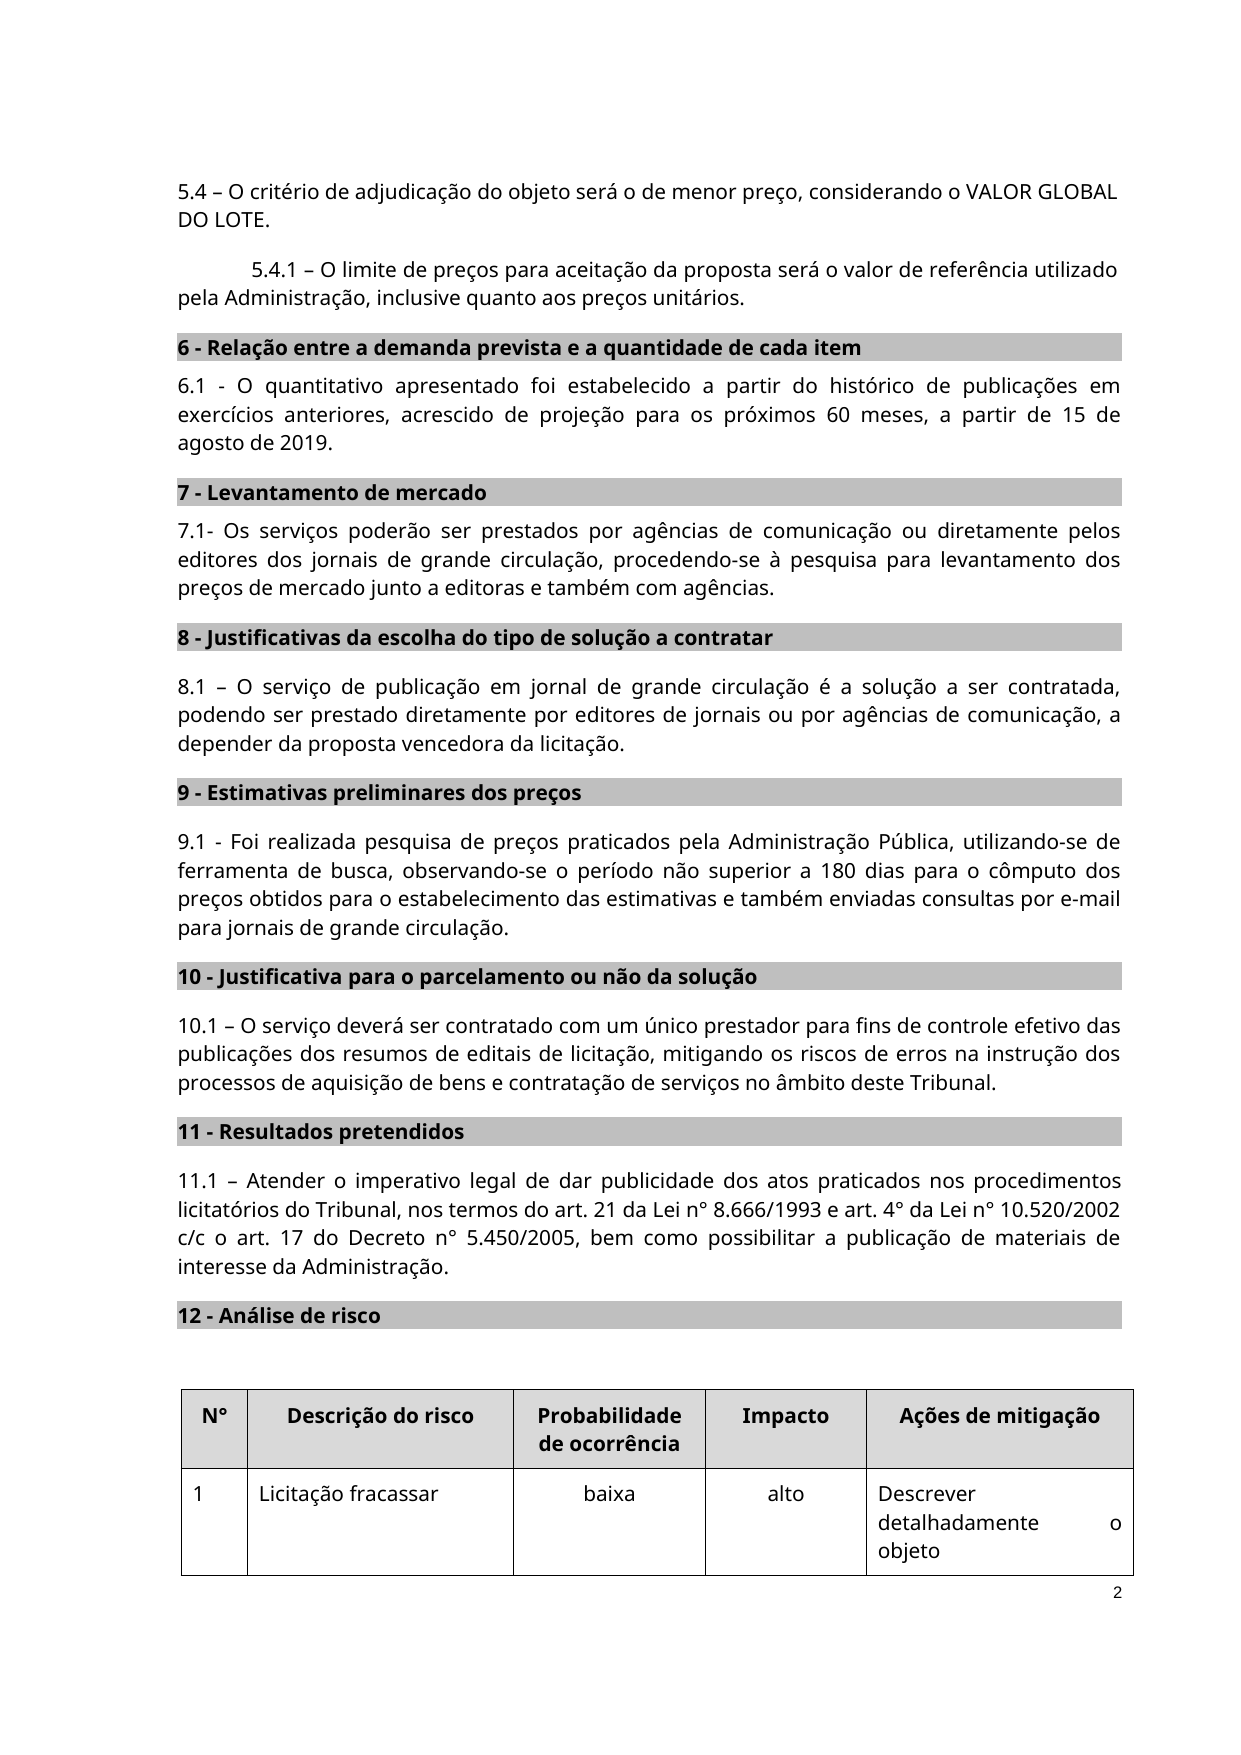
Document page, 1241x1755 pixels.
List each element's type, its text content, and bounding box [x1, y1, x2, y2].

text 6 - Relação entre a demanda prevista e a quantidade de cada item [177, 333, 1122, 361]
text 11.1 – Atender o imperativo legal de dar publicidade dos atos praticados nos procedimentos licitatórios do Tribunal, nos termos do art. 21 da Lei n° 8.666/1993 e art. 4° da Lei n° 10.520/2002 c/c o art. 17 do Decreto n° 5.450/2005, bem como possibilitar a publicação de materiais de interesse da Administração. [177, 1167, 1122, 1280]
table_header Descrição do risco [248, 1390, 513, 1468]
text 7 - Levantamento de mercado [177, 478, 1122, 506]
text 5.4.1 – O limite de preços para aceitação da proposta será o valor de referência utilizado pela Administração, inclusive quanto aos preços unitários. [177, 255, 1119, 312]
text 11 - Resultados pretendidos [177, 1117, 1122, 1146]
text 10 - Justificativa para o parcelamento ou não da solução [177, 962, 1122, 990]
table_header N° [182, 1390, 247, 1468]
text 10.1 – O serviço deverá ser contratado com um único prestador para fins de controle efetivo das publicações dos resumos de editais de licitação, mitigando os riscos de erros na instrução dos processos de aquisição de bens e contratação de serviços no âmbito deste Tribunal. [177, 1011, 1122, 1096]
table_cell Licitação fracassar [248, 1469, 513, 1575]
table_cell baixa [514, 1469, 705, 1575]
table_cell 1 [182, 1469, 247, 1575]
text 8.1 – O serviço de publicação em jornal de grande circulação é a solução a ser contratada, podendo ser prestado diretamente por editores de jornais ou por agências de comunicação, a depender da proposta vencedora da licitação. [177, 672, 1122, 757]
text 7.1- Os serviços poderão ser prestados por agências de comunicação ou diretamente pelos editores dos jornais de grande circulação, procedendo-se à pesquisa para levantamento dos preços de mercado junto a editoras e também com agências. [177, 516, 1122, 602]
text 5.4 – O critério de adjudicação do objeto será o de menor preço, considerando o VALOR GLOBAL DO LOTE. [177, 177, 1119, 234]
table_header Impacto [706, 1390, 866, 1468]
text 8 - Justificativas da escolha do tipo de solução a contratar [177, 623, 1122, 651]
table_header Probabilidade de ocorrência [514, 1390, 705, 1468]
text 6.1 - O quantitativo apresentado foi estabelecido a partir do histórico de publicações em exercícios anteriores, acrescido de projeção para os próximos 60 meses, a partir de 15 de agosto de 2019. [177, 371, 1122, 457]
text 12 - Análise de risco [177, 1301, 1122, 1329]
table_cell alto [706, 1469, 866, 1575]
text 9 - Estimativas preliminares dos preços [177, 778, 1122, 806]
table_header Ações de mitigação [867, 1390, 1133, 1468]
text 9.1 - Foi realizada pesquisa de preços praticados pela Administração Pública, utilizando-se de ferramenta de busca, observando-se o período não superior a 180 dias para o cômputo dos preços obtidos para o estabelecimento das estimativas e também enviadas consultas por e-mail para jornais de grande circulação. [177, 827, 1122, 941]
table_cell Descrever detalhadamente o objeto [867, 1469, 1133, 1575]
